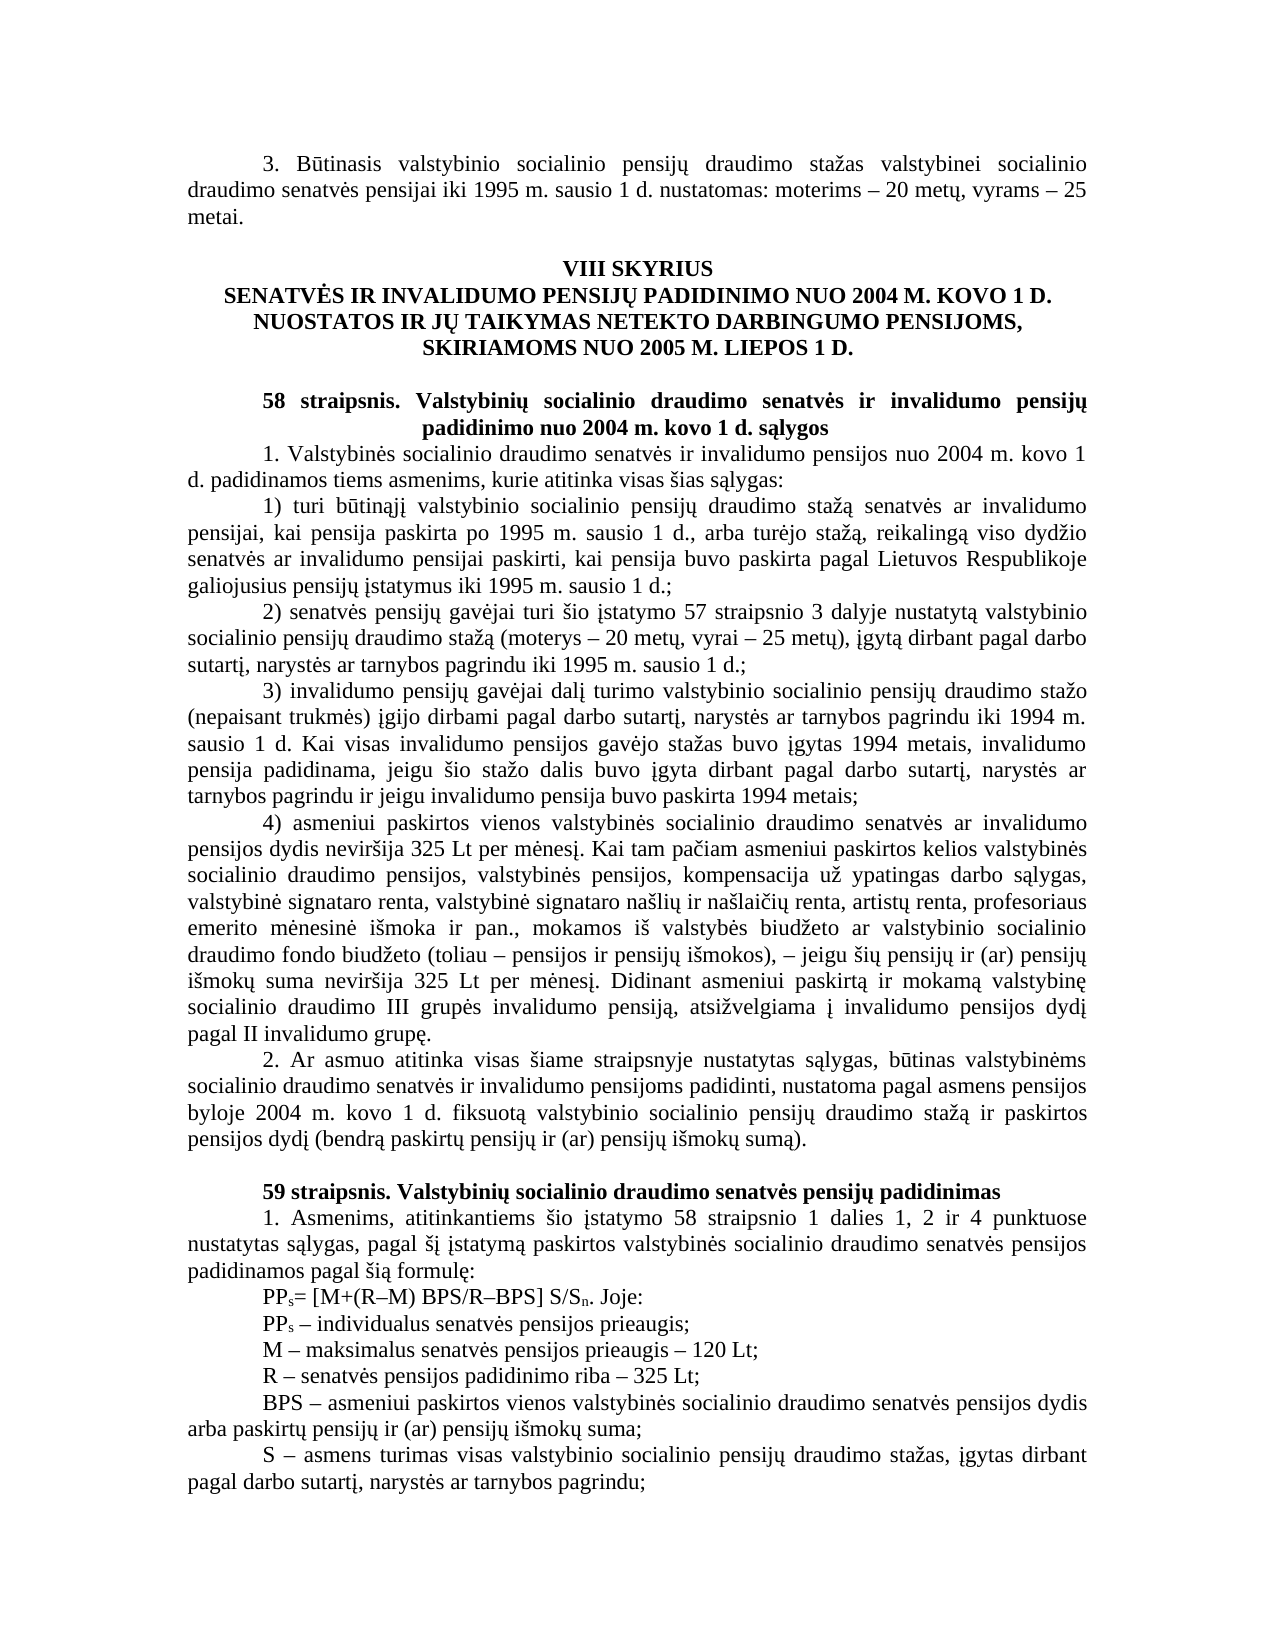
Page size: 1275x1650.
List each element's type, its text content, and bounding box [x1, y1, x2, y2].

text PPs= [M+(R–M) BPS/R–BPS] S/Sn. Joje: [187, 1283, 1088, 1309]
text R – senatvės pensijos padidinimo riba – 325 Lt; [187, 1362, 1088, 1389]
text 3. Būtinasis valstybinio socialinio pensijų draudimo stažas valstybinei socialinio draudimo senatvės pensijai iki 1995 m. sausio 1 d. nustatomas: moterims – 20 metų, vyrams – 25 metai. [187, 150, 1088, 229]
text 2. Ar asmuo atitinka visas šiame straipsnyje nustatytas sąlygas, būtinas valstybinėms socialinio draudimo senatvės ir invalidumo pensijoms padidinti, nustatoma pagal asmens pensijos byloje 2004 m. kovo 1 d. fiksuotą valstybinio socialinio pensijų draudimo stažą ir paskirtos pensijos dydį (bendrą paskirtų pensijų ir (ar) pensijų išmokų sumą). [187, 1046, 1088, 1151]
text S – asmens turimas visas valstybinio socialinio pensijų draudimo stažas, įgytas dirbant pagal darbo sutartį, narystės ar tarnybos pagrindu; [187, 1441, 1088, 1494]
text BPS – asmeniui paskirtos vienos valstybinės socialinio draudimo senatvės pensijos dydis arba paskirtų pensijų ir (ar) pensijų išmokų suma; [187, 1389, 1088, 1441]
text 59 straipsnis. Valstybinių socialinio draudimo senatvės pensijų padidinimas [187, 1178, 1088, 1204]
text VIII SKYRIUS [187, 255, 1088, 282]
text SENATVĖS IR INVALIDUMO PENSIJŲ PADIDINIMO NUO 2004 M. KOVO 1 D. NUOSTATOS IR JŲ TAIKYMAS NETEKTO DARBINGUMO PENSIJOMS, SKIRIAMOMS NUO 2005 M. LIEPOS 1 D. [187, 282, 1088, 361]
text 1) turi būtinąjį valstybinio socialinio pensijų draudimo stažą senatvės ar invalidumo pensijai, kai pensija paskirta po 1995 m. sausio 1 d., arba turėjo stažą, reikalingą viso dydžio senatvės ar invalidumo pensijai paskirti, kai pensija buvo paskirta pagal Lietuvos Respublikoje galiojusius pensijų įstatymus iki 1995 m. sausio 1 d.; [187, 493, 1088, 598]
text PPs – individualus senatvės pensijos prieaugis; [187, 1309, 1088, 1336]
text 4) asmeniui paskirtos vienos valstybinės socialinio draudimo senatvės ar invalidumo pensijos dydis neviršija 325 Lt per mėnesį. Kai tam pačiam asmeniui paskirtos kelios valstybinės socialinio draudimo pensijos, valstybinės pensijos, kompensacija už ypatingas darbo sąlygas, valstybinė signataro renta, valstybinė signataro našlių ir našlaičių renta, artistų renta, profesoriaus emerito mėnesinė išmoka ir pan., mokamos iš valstybės biudžeto ar valstybinio socialinio draudimo fondo biudžeto (toliau – pensijos ir pensijų išmokos), – jeigu šių pensijų ir (ar) pensijų išmokų suma neviršija 325 Lt per mėnesį. Didinant asmeniui paskirtą ir mokamą valstybinę socialinio draudimo III grupės invalidumo pensiją, atsižvelgiama į invalidumo pensijos dydį pagal II invalidumo grupę. [187, 809, 1088, 1046]
text 3) invalidumo pensijų gavėjai dalį turimo valstybinio socialinio pensijų draudimo stažo (nepaisant trukmės) įgijo dirbami pagal darbo sutartį, narystės ar tarnybos pagrindu iki 1994 m. sausio 1 d. Kai visas invalidumo pensijos gavėjo stažas buvo įgytas 1994 metais, invalidumo pensija padidinama, jeigu šio stažo dalis buvo įgyta dirbant pagal darbo sutartį, narystės ar tarnybos pagrindu ir jeigu invalidumo pensija buvo paskirta 1994 metais; [187, 677, 1088, 809]
text 1. Valstybinės socialinio draudimo senatvės ir invalidumo pensijos nuo 2004 m. kovo 1 d. padidinamos tiems asmenims, kurie atitinka visas šias sąlygas: [187, 440, 1088, 493]
text 2) senatvės pensijų gavėjai turi šio įstatymo 57 straipsnio 3 dalyje nustatytą valstybinio socialinio pensijų draudimo stažą (moterys – 20 metų, vyrai – 25 metų), įgytą dirbant pagal darbo sutartį, narystės ar tarnybos pagrindu iki 1995 m. sausio 1 d.; [187, 598, 1088, 677]
text 1. Asmenims, atitinkantiems šio įstatymo 58 straipsnio 1 dalies 1, 2 ir 4 punktuose nustatytas sąlygas, pagal šį įstatymą paskirtos valstybinės socialinio draudimo senatvės pensijos padidinamos pagal šią formulę: [187, 1204, 1088, 1283]
text M – maksimalus senatvės pensijos prieaugis – 120 Lt; [187, 1336, 1088, 1362]
text 58 straipsnis. Valstybinių socialinio draudimo senatvės ir invalidumo pensijų padidinimo nuo 2004 m. kovo 1 d. sąlygos [262, 387, 1088, 440]
